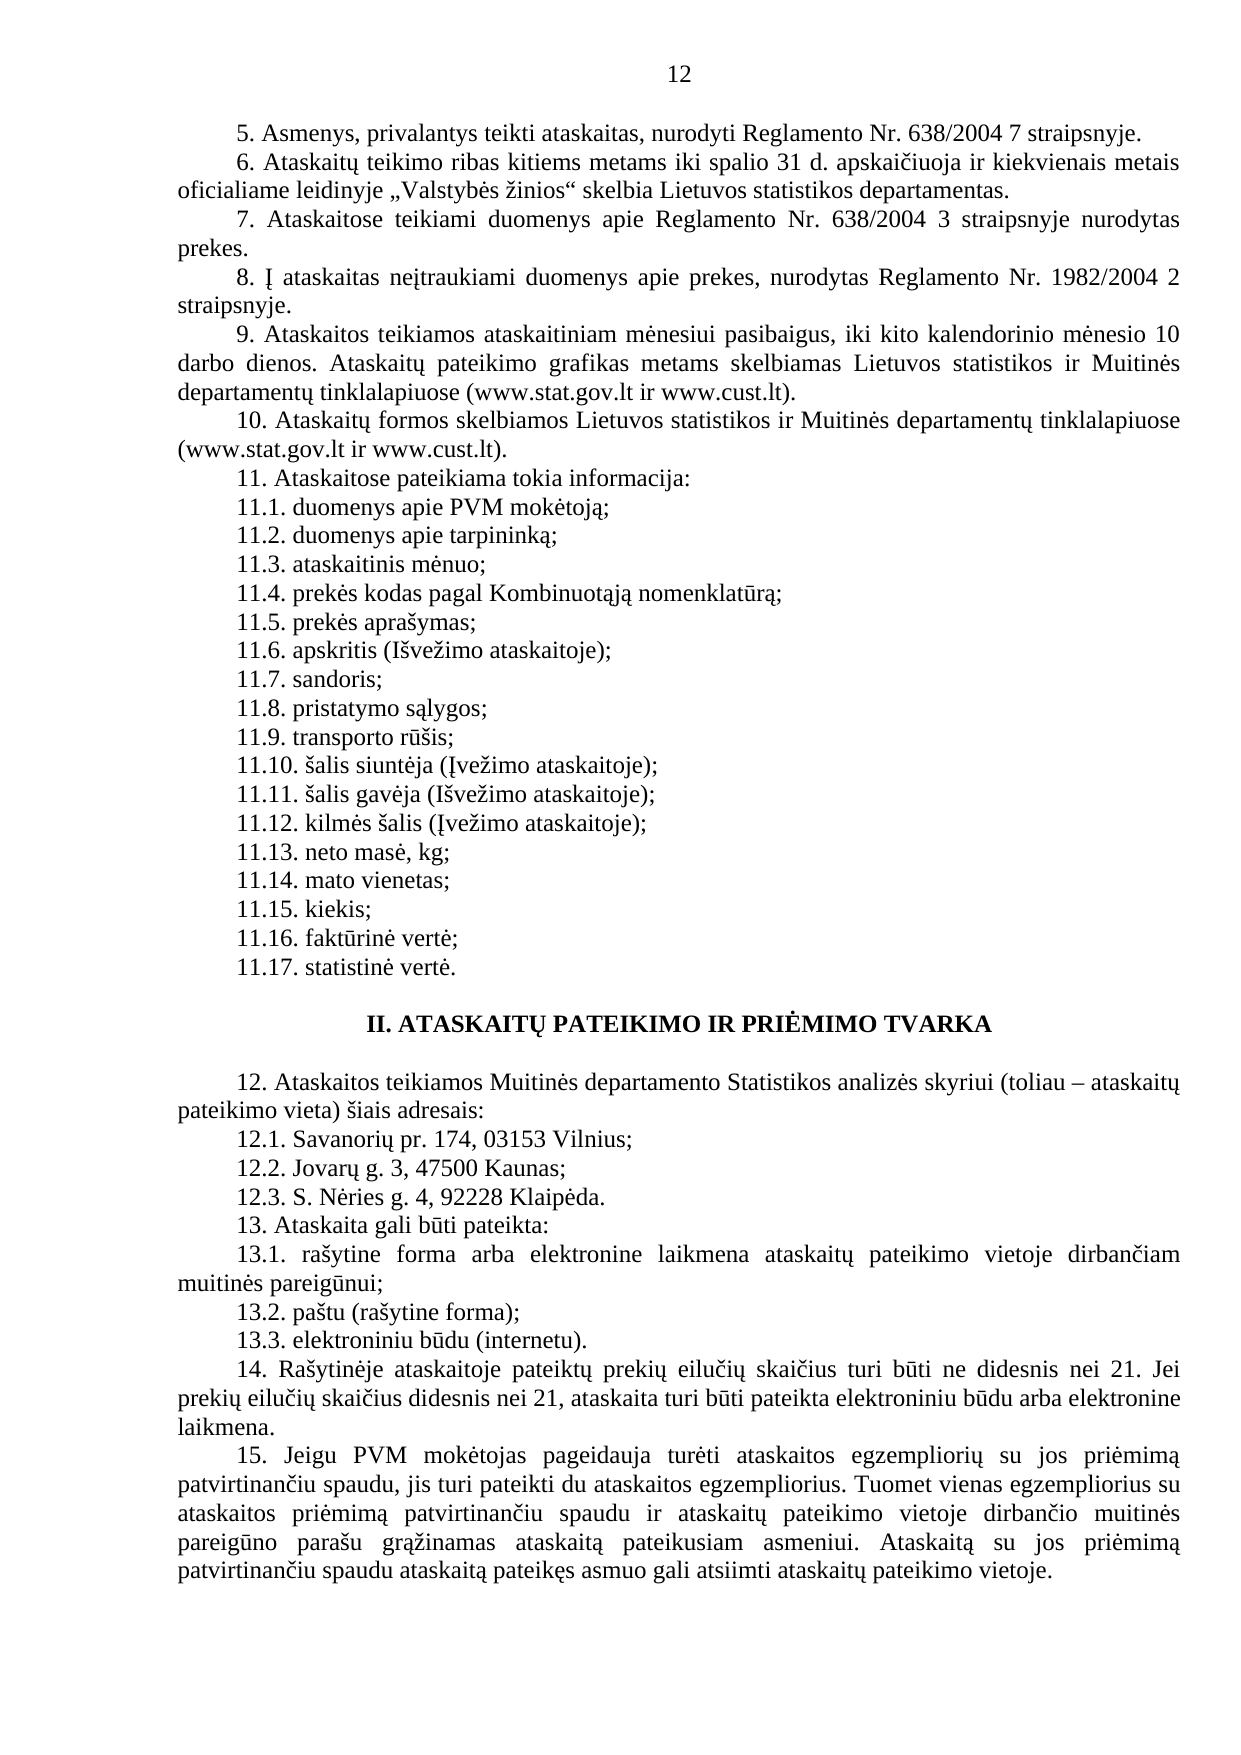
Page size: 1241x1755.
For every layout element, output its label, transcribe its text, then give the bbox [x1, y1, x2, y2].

text 11.4. prekės kodas pagal Kombinuotąją nomenklatūrą; [177, 578, 1181, 607]
text 10. Ataskaitų formos skelbiamos Lietuvos statistikos ir Muitinės departamentų tinklalapiuose (www.stat.gov.lt ir www.cust.lt). [177, 406, 1181, 463]
text 12.3. S. Nėries g. 4, 92228 Klaipėda. [177, 1182, 1181, 1211]
text 11. Ataskaitose pateikiama tokia informacija: [177, 463, 1181, 492]
text 11.5. prekės aprašymas; [177, 607, 1181, 636]
text 11.15. kiekis; [177, 894, 1181, 923]
text 11.1. duomenys apie PVM mokėtoją; [177, 492, 1181, 521]
text 11.8. pristatymo sąlygos; [177, 693, 1181, 722]
text 12.1. Savanorių pr. 174, 03153 Vilnius; [177, 1124, 1181, 1153]
text 12. Ataskaitos teikiamos Muitinės departamento Statistikos analizės skyriui (toliau – ataskaitų pateikimo vieta) šiais adresais: [177, 1067, 1181, 1124]
text 11.13. neto masė, kg; [177, 837, 1181, 866]
text 11.10. šalis siuntėja (Įvežimo ataskaitoje); [177, 751, 1181, 779]
text 11.12. kilmės šalis (Įvežimo ataskaitoje); [177, 808, 1181, 837]
text 11.14. mato vienetas; [177, 866, 1181, 894]
text 13.1. rašytine forma arba elektronine laikmena ataskaitų pateikimo vietoje dirbančiam muitinės pareigūnui; [177, 1239, 1181, 1297]
text 8. Į ataskaitas neįtraukiami duomenys apie prekes, nurodytas Reglamento Nr. 1982/2004 2 straipsnyje. [177, 262, 1181, 319]
text 13. Ataskaita gali būti pateikta: [177, 1211, 1181, 1239]
text 13.2. paštu (rašytine forma); [177, 1297, 1181, 1326]
text 11.2. duomenys apie tarpininką; [177, 521, 1181, 549]
text 5. Asmenys, privalantys teikti ataskaitas, nurodyti Reglamento Nr. 638/2004 7 straipsnyje. [177, 118, 1181, 147]
text II. ATASKAITŲ PATEIKIMO IR PRIĖMIMO TVARKA [177, 1009, 1181, 1038]
text 11.7. sandoris; [177, 664, 1181, 693]
text 11.11. šalis gavėja (Išvežimo ataskaitoje); [177, 779, 1181, 808]
text 15. Jeigu PVM mokėtojas pageidauja turėti ataskaitos egzempliorių su jos priėmimą patvirtinančiu spaudu, jis turi pateikti du ataskaitos egzempliorius. Tuomet vienas egzempliorius su ataskaitos priėmimą patvirtinančiu spaudu ir ataskaitų pateikimo vietoje dirbančio muitinės pareigūno parašu grąžinamas ataskaitą pateikusiam asmeniui. Ataskaitą su jos priėmimą patvirtinančiu spaudu ataskaitą pateikęs asmuo gali atsiimti ataskaitų pateikimo vietoje. [177, 1441, 1181, 1584]
text 12.2. Jovarų g. 3, 47500 Kaunas; [177, 1153, 1181, 1182]
text 11.17. statistinė vertė. [177, 952, 1181, 981]
text 9. Ataskaitos teikiamos ataskaitiniam mėnesiui pasibaigus, iki kito kalendorinio mėnesio 10 darbo dienos. Ataskaitų pateikimo grafikas metams skelbiamas Lietuvos statistikos ir Muitinės departamentų tinklalapiuose (www.stat.gov.lt ir www.cust.lt). [177, 319, 1181, 406]
text 14. Rašytinėje ataskaitoje pateiktų prekių eilučių skaičius turi būti ne didesnis nei 21. Jei prekių eilučių skaičius didesnis nei 21, ataskaita turi būti pateikta elektroniniu būdu arba elektronine laikmena. [177, 1354, 1181, 1441]
text 6. Ataskaitų teikimo ribas kitiems metams iki spalio 31 d. apskaičiuoja ir kiekvienais metais oficialiame leidinyje „Valstybės žinios“ skelbia Lietuvos statistikos departamentas. [177, 147, 1181, 204]
text 11.16. faktūrinė vertė; [177, 923, 1181, 952]
text 11.6. apskritis (Išvežimo ataskaitoje); [177, 636, 1181, 664]
text 11.3. ataskaitinis mėnuo; [177, 549, 1181, 578]
text 13.3. elektroniniu būdu (internetu). [177, 1326, 1181, 1354]
text 11.9. transporto rūšis; [177, 722, 1181, 751]
text 7. Ataskaitose teikiami duomenys apie Reglamento Nr. 638/2004 3 straipsnyje nurodytas prekes. [177, 204, 1181, 262]
